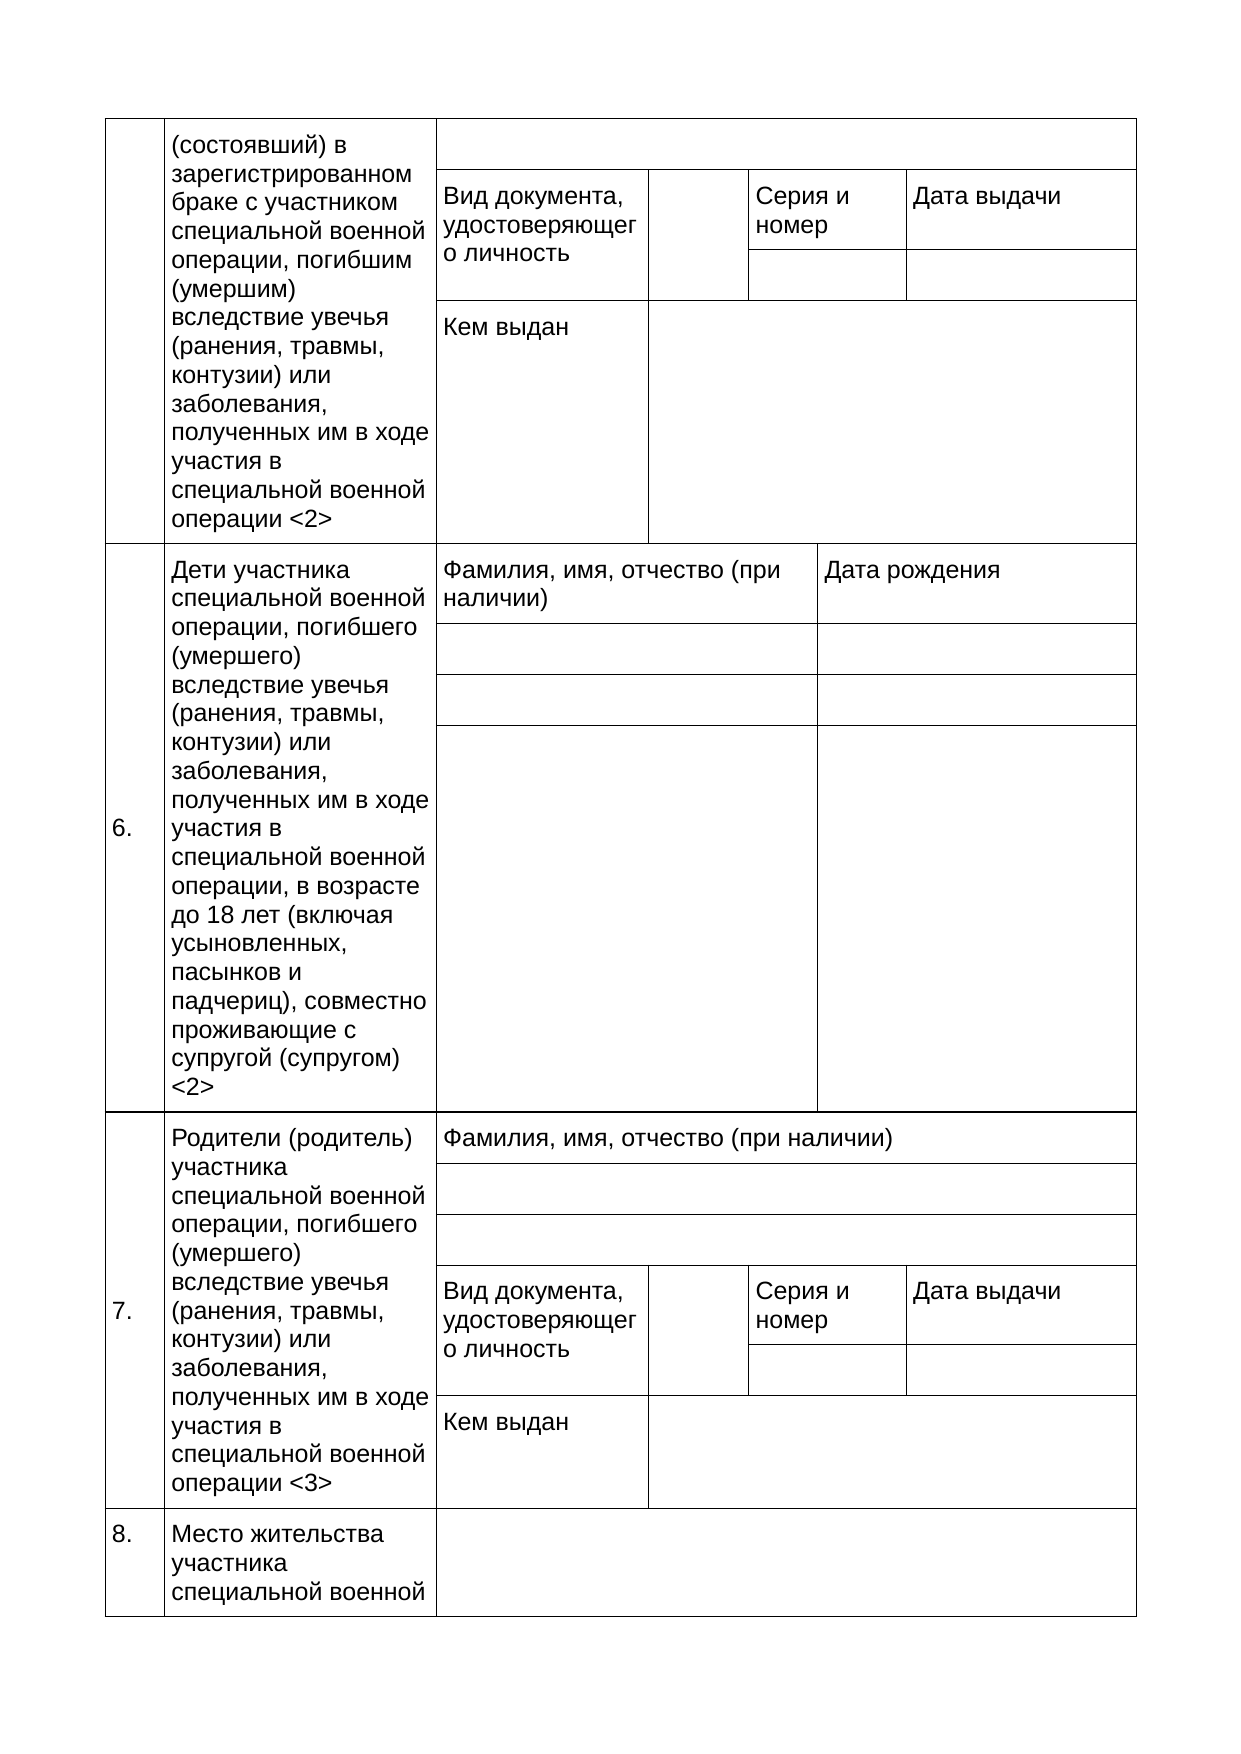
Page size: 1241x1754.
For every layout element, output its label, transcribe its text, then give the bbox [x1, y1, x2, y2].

table_cell [649, 1396, 1136, 1507]
table_cell [437, 119, 1136, 169]
table_cell Фамилия, имя, отчество (при наличии) [437, 1113, 1136, 1162]
table_cell Серия и номер [749, 1266, 906, 1344]
table_cell [437, 726, 817, 1111]
table_cell Вид документа, удостоверяющего личность [437, 170, 648, 300]
table_cell 8. [106, 1509, 164, 1616]
table_cell [437, 1164, 1136, 1213]
table_cell [649, 301, 1136, 543]
table_cell Дата выдачи [907, 170, 1136, 249]
table_cell Дети участника специальной военной операции, погибшего (умершего) вследствие увечья (ранения, травмы, контузии) или заболевания, полученных им в ходе участия в специальной военной операции, в возрасте до 18 лет (включая усыновленных, пасынков и падчериц), совместно проживающие с супругой (супругом) <2> [165, 544, 436, 1111]
table_cell Серия и номер [749, 170, 906, 249]
table_cell [818, 726, 1136, 1111]
table_cell [749, 1345, 906, 1395]
table_cell [649, 170, 748, 300]
table_cell [818, 675, 1136, 725]
table_cell (состоявший) в зарегистрированном браке с участником специальной военной операции, погибшим (умершим) вследствие увечья (ранения, травмы, контузии) или заболевания, полученных им в ходе участия в специальной военной операции <2> [165, 119, 436, 543]
table_cell [818, 624, 1136, 674]
table_cell [907, 1345, 1136, 1395]
table_cell Фамилия, имя, отчество (при наличии) [437, 544, 817, 623]
table_cell [437, 1509, 1136, 1616]
table_cell 6. [106, 544, 164, 1111]
table_cell Дата рождения [818, 544, 1136, 623]
table_cell [106, 119, 164, 543]
table_cell Дата выдачи [907, 1266, 1136, 1344]
table_cell [907, 250, 1136, 300]
table_cell [437, 624, 817, 674]
table_cell 7. [106, 1113, 164, 1507]
table_cell Вид документа, удостоверяющего личность [437, 1266, 648, 1395]
table_cell [649, 1266, 748, 1395]
table_cell Родители (родитель) участника специальной военной операции, погибшего (умершего) вследствие увечья (ранения, травмы, контузии) или заболевания, полученных им в ходе участия в специальной военной операции <3> [165, 1113, 436, 1507]
table_cell Кем выдан [437, 301, 648, 543]
table_cell [437, 675, 817, 725]
table_cell [749, 250, 906, 300]
table_cell Кем выдан [437, 1396, 648, 1507]
table_cell Место жительства участника специальной военной [165, 1509, 436, 1616]
table_cell [437, 1215, 1136, 1264]
